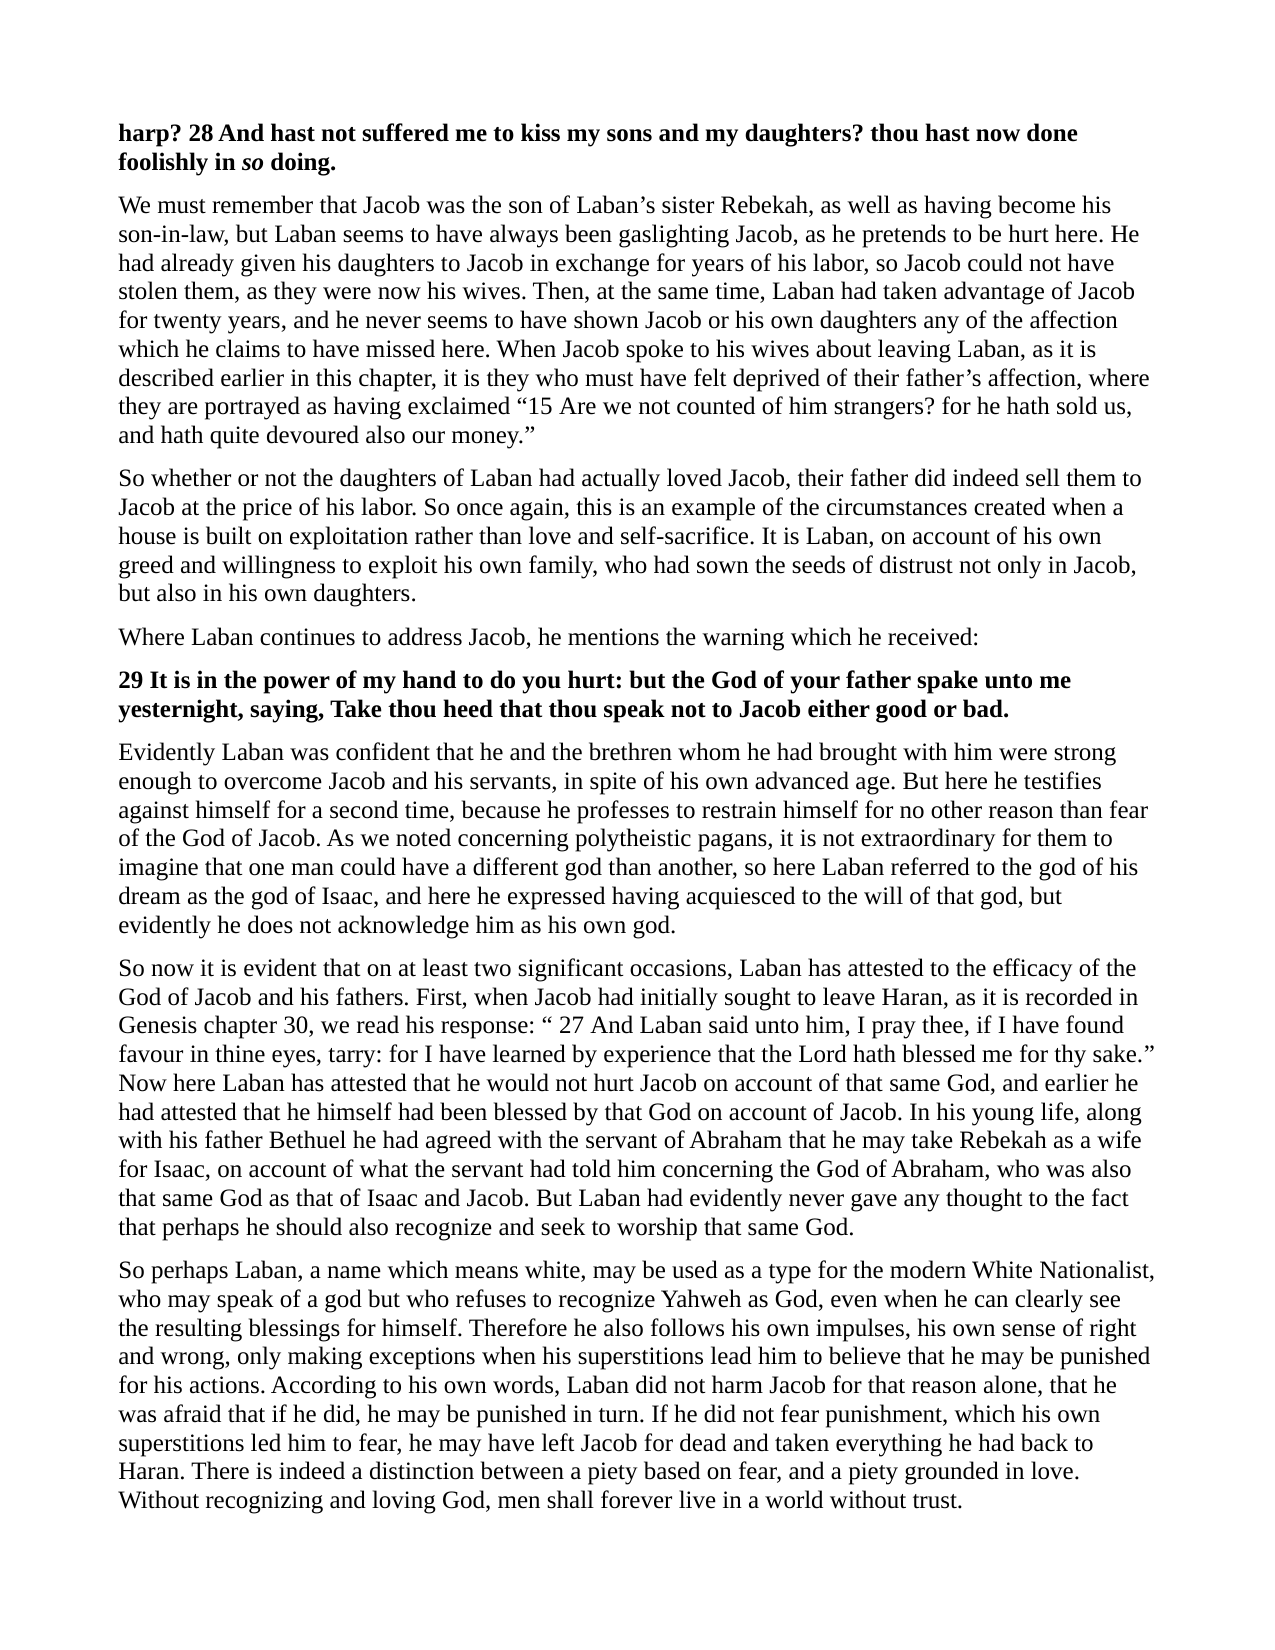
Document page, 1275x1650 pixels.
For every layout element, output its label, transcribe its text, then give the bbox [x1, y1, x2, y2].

text 29 It is in the power of my hand to do you hurt: but the God of your father spake unto me yesternight, saying, Take thou heed that thou speak not to Jacob either good or bad. [118, 665, 1157, 723]
text Where Laban continues to address Jacob, he mentions the warning which he received: [118, 622, 1157, 651]
text So now it is evident that on at least two significant occasions, Laban has attested to the efficacy of the God of Jacob and his fathers. First, when Jacob had initially sought to leave Haran, as it is recorded in Genesis chapter 30, we read his response: “ 27 And Laban said unto him, I pray thee, if I have found favour in thine eyes, tarry: for I have learned by experience that the Lord hath blessed me for thy sake.” Now here Laban has attested that he would not hurt Jacob on account of that same God, and earlier he had attested that he himself had been blessed by that God on account of Jacob. In his young life, along with his father Bethuel he had agreed with the servant of Abraham that he may take Rebekah as a wife for Isaac, on account of what the servant had told him concerning the God of Abraham, who was also that same God as that of Isaac and Jacob. But Laban had evidently never gave any thought to the fact that perhaps he should also recognize and seek to worship that same God. [118, 953, 1157, 1241]
text We must remember that Jacob was the son of Laban’s sister Rebekah, as well as having become his son-in-law, but Laban seems to have always been gaslighting Jacob, as he pretends to be hurt here. He had already given his daughters to Jacob in exchange for years of his labor, so Jacob could not have stolen them, as they were now his wives. Then, at the same time, Laban had taken advantage of Jacob for twenty years, and he never seems to have shown Jacob or his own daughters any of the affection which he claims to have missed here. When Jacob spoke to his wives about leaving Laban, as it is described earlier in this chapter, it is they who must have felt deprived of their father’s affection, where they are portrayed as having exclaimed “15 Are we not counted of him strangers? for he hath sold us, and hath quite devoured also our money.” [118, 190, 1157, 449]
text So perhaps Laban, a name which means white, may be used as a type for the modern White Nationalist, who may speak of a god but who refuses to recognize Yahweh as God, even when he can clearly see the resulting blessings for himself. Therefore he also follows his own impulses, his own sense of right and wrong, only making exceptions when his superstitions lead him to believe that he may be punished for his actions. According to his own words, Laban did not harm Jacob for that reason alone, that he was afraid that if he did, he may be punished in turn. If he did not fear punishment, which his own superstitions led him to fear, he may have left Jacob for dead and taken everything he had back to Haran. There is indeed a distinction between a piety based on fear, and a piety grounded in love. Without recognizing and loving God, men shall forever live in a world without trust. [118, 1255, 1157, 1514]
text So whether or not the daughters of Laban had actually loved Jacob, their father did indeed sell them to Jacob at the price of his labor. So once again, this is an example of the circumstances created when a house is built on exploitation rather than love and self-sacrifice. It is Laban, on account of his own greed and willingness to exploit his own family, who had sown the seeds of distrust not only in Jacob, but also in his own daughters. [118, 463, 1157, 607]
text Evidently Laban was confident that he and the brethren whom he had brought with him were strong enough to overcome Jacob and his servants, in spite of his own advanced age. But here he testifies against himself for a second time, because he professes to restrain himself for no other reason than fear of the God of Jacob. As we noted concerning polytheistic pagans, it is not extraordinary for them to imagine that one man could have a different god than another, so here Laban referred to the god of his dream as the god of Isaac, and here he expressed having acquiesced to the will of that god, but evidently he does not acknowledge him as his own god. [118, 737, 1157, 938]
text harp? 28 And hast not suffered me to kiss my sons and my daughters? thou hast now done foolishly in so doing. [118, 118, 1157, 176]
